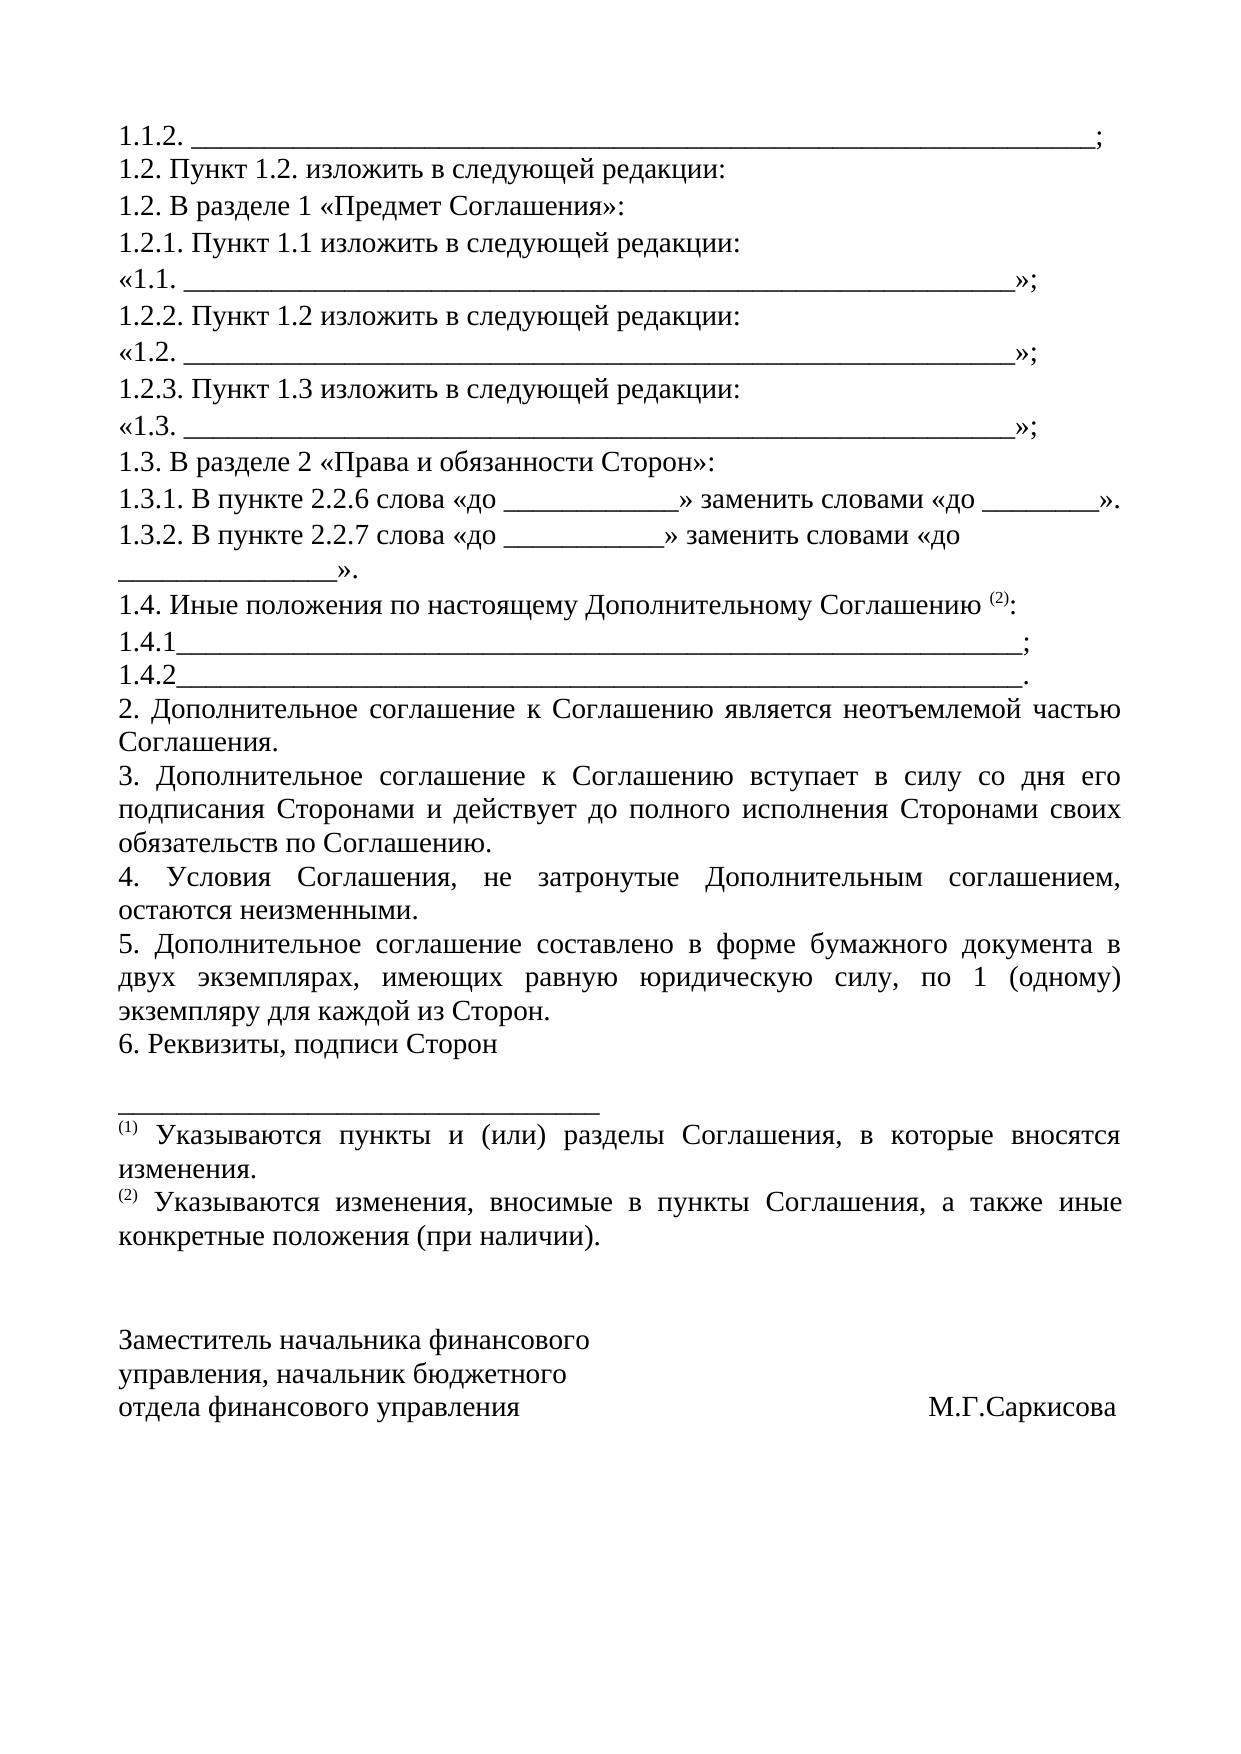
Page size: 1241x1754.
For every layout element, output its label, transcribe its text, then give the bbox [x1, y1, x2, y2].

text 1.4.1__________________________________________________________; [118, 624, 1122, 657]
text «1.3. _________________________________________________________»; [118, 408, 1122, 441]
text 1.3.1. В пункте 2.2.6 слова «до ____________» заменить словами «до ________». [118, 481, 1122, 514]
text 1.1.2. ______________________________________________________________; [118, 118, 1122, 152]
text 1.3. В разделе 2 «Права и обязанности Сторон»: [118, 444, 1122, 478]
text «1.2. _________________________________________________________»; [118, 334, 1122, 368]
text 1.2. В разделе 1 «Предмет Соглашения»: [118, 188, 1122, 222]
text 1.4. Иные положения по настоящему Дополнительному Соглашению (2): [118, 587, 1122, 621]
text отдела финансового управления М.Г.Саркисова [118, 1389, 1122, 1423]
text Заместитель начальника финансового [118, 1322, 1122, 1356]
text 5. Дополнительное соглашение составлено в форме бумажного документа в двух экземплярах, имеющих равную юридическую силу, по 1 (одному) экземпляру для каждой из Сторон. [118, 926, 1122, 1026]
text (2) Указываются изменения, вносимые в пункты Соглашения, а также иные конкретные положения (при наличии). [118, 1184, 1122, 1251]
text 1.2.2. Пункт 1.2 изложить в следующей редакции: [118, 298, 1122, 331]
text 1.2.3. Пункт 1.3 изложить в следующей редакции: [118, 371, 1122, 404]
text 1.2. Пункт 1.2. изложить в следующей редакции: [118, 152, 1122, 185]
text 1.3.2. В пункте 2.2.7 слова «до ___________» заменить словами «до _______________». [118, 517, 1122, 584]
text 2. Дополнительное соглашение к Соглашению является неотъемлемой частью Соглашения. [118, 691, 1122, 758]
text 1.2.1. Пункт 1.1 изложить в следующей редакции: [118, 225, 1122, 258]
text «1.1. _________________________________________________________»; [118, 261, 1122, 295]
text управления, начальник бюджетного [118, 1356, 1122, 1389]
text 3. Дополнительное соглашение к Соглашению вступает в силу со дня его подписания Сторонами и действует до полного исполнения Сторонами своих обязательств по Соглашению. [118, 758, 1122, 859]
text 4. Условия Соглашения, не затронутые Дополнительным соглашением, остаются неизменными. [118, 859, 1122, 926]
text _________________________________ [118, 1084, 1122, 1117]
text 6. Реквизиты, подписи Сторон [118, 1026, 1122, 1060]
text 1.4.2__________________________________________________________. [118, 657, 1122, 691]
text (1) Указываются пункты и (или) разделы Соглашения, в которые вносятся изменения. [118, 1117, 1122, 1184]
